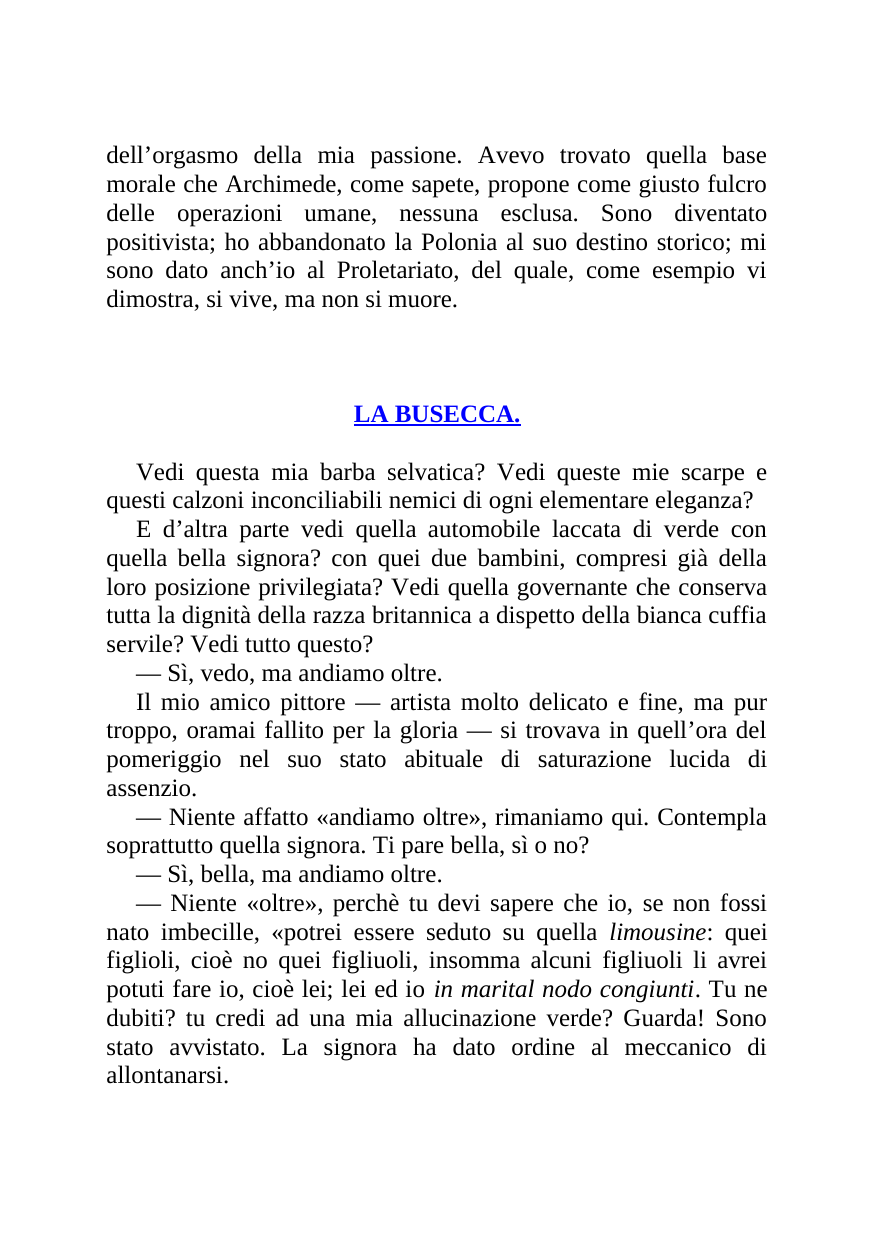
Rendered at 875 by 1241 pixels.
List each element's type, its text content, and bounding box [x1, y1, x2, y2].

subtitle LA BUSECCA. [106, 399, 768, 428]
text E d’altra parte vedi quella automobile laccata di verde con quella bella signora? con quei due bambini, compresi già della loro posizione privilegiata? Vedi quella governante che conserva tutta la dignità della razza britannica a dispetto della bianca cuffia servile? Vedi tutto questo? [106, 514, 768, 658]
text dell’orgasmo della mia passione. Avevo trovato quella base morale che Archimede, come sapete, propone come giusto fulcro delle operazioni umane, nessuna esclusa. Sono diventato positivista; ho abbandonato la Polonia al suo destino storico; mi sono dato anch’io al Proletariato, del quale, come esempio vi dimostra, si vive, ma non si muore. [106, 140, 768, 313]
text Vedi questa mia barba selvatica? Vedi queste mie scarpe e questi calzoni inconciliabili nemici di ogni elementare eleganza? [106, 457, 768, 514]
text — Niente «oltre», perchè tu devi sapere che io, se non fossi nato imbecille, «potrei essere seduto su quella limousine: quei figlioli, cioè no quei figliuoli, insomma alcuni figliuoli li avrei potuti fare io, cioè lei; lei ed io in marital nodo congiunti. Tu ne dubiti? tu credi ad una mia allucinazione verde? Guarda! Sono stato avvistato. La signora ha dato ordine al meccanico di allontanarsi. [106, 888, 768, 1089]
text — Sì, bella, ma andiamo oltre. [106, 859, 768, 888]
text — Niente affatto «andiamo oltre», rimaniamo qui. Contempla soprattutto quella signora. Ti pare bella, sì o no? [106, 802, 768, 859]
text Il mio amico pittore — artista molto delicato e fine, ma pur troppo, oramai fallito per la gloria — si trovava in quell’ora del pomeriggio nel suo stato abituale di saturazione lucida di assenzio. [106, 687, 768, 802]
text — Sì, vedo, ma andiamo oltre. [106, 658, 768, 687]
